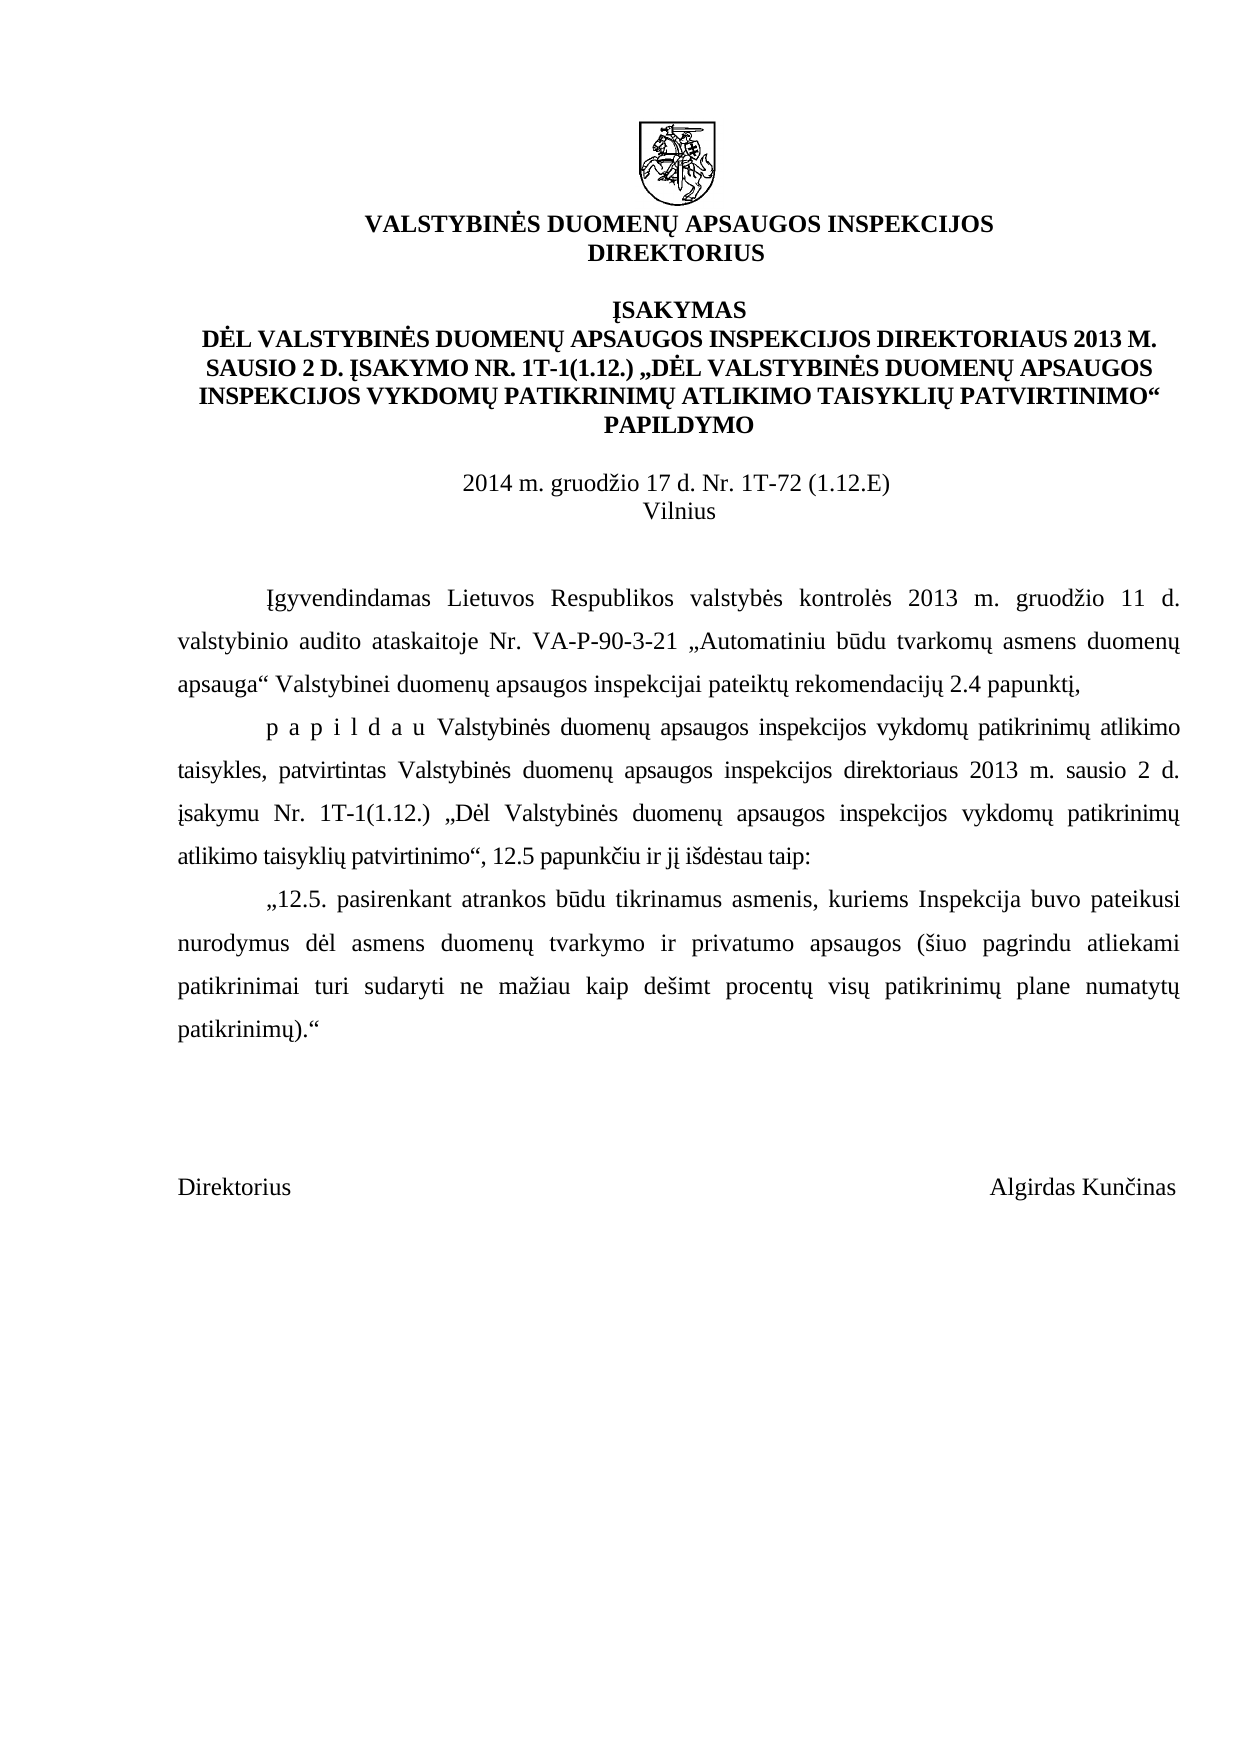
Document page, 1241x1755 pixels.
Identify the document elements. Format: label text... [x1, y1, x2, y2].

text DĖL VALSTYBINĖS DUOMENŲ APSAUGOS INSPEKCIJOS DIREKTORIAUS 2013 M. SAUSIO 2 D. ĮSAKYMO NR. 1T-1(1.12.) „DĖL VALSTYBINĖS DUOMENŲ APSAUGOS INSPEKCIJOS VYKDOMŲ PATIKRINIMŲ ATLIKIMO TAISYKLIŲ PATVIRTINIMO“ PAPILDYMO [177, 324, 1181, 439]
text 2014 m. gruodžio 17 d. Nr. 1T-72 (1.12.E) [177, 468, 1181, 496]
text „12.5. pasirenkant atrankos būdu tikrinamus asmenis, kuriems Inspekcija buvo pateikusi nurodymus dėl asmens duomenų tvarkymo ir privatumo apsaugos (šiuo pagrindu atliekami patikrinimai turi sudaryti ne mažiau kaip dešimt procentų visų patikrinimų plane numatytų patikrinimų).“ [177, 884, 1181, 1043]
text VALSTYBINĖS DUOMENŲ APSAUGOS INSPEKCIJOS [177, 209, 1181, 238]
text Įgyvendindamas Lietuvos Respublikos valstybės kontrolės 2013 m. gruodžio 11 d. valstybinio audito ataskaitoje Nr. VA-P-90-3-21 „Automatiniu būdu tvarkomų asmens duomenų apsauga“ Valstybinei duomenų apsaugos inspekcijai pateiktų rekomendacijų 2.4 papunktį, [177, 583, 1181, 698]
text Direktorius Algirdas Kunčinas [177, 1172, 1181, 1201]
text ĮSAKYMAS [177, 295, 1181, 324]
text p a p i l d a u Valstybinės duomenų apsaugos inspekcijos vykdomų patikrinimų atlikimo taisykles, patvirtintas Valstybinės duomenų apsaugos inspekcijos direktoriaus 2013 m. sausio 2 d. įsakymu Nr. 1T-1(1.12.) „Dėl Valstybinės duomenų apsaugos inspekcijos vykdomų patikrinimų atlikimo taisyklių patvirtinimo“, 12.5 papunkčiu ir jį išdėstau taip: [177, 712, 1181, 870]
text Vilnius [177, 496, 1181, 525]
text DIREKTORIUS [177, 238, 1181, 266]
